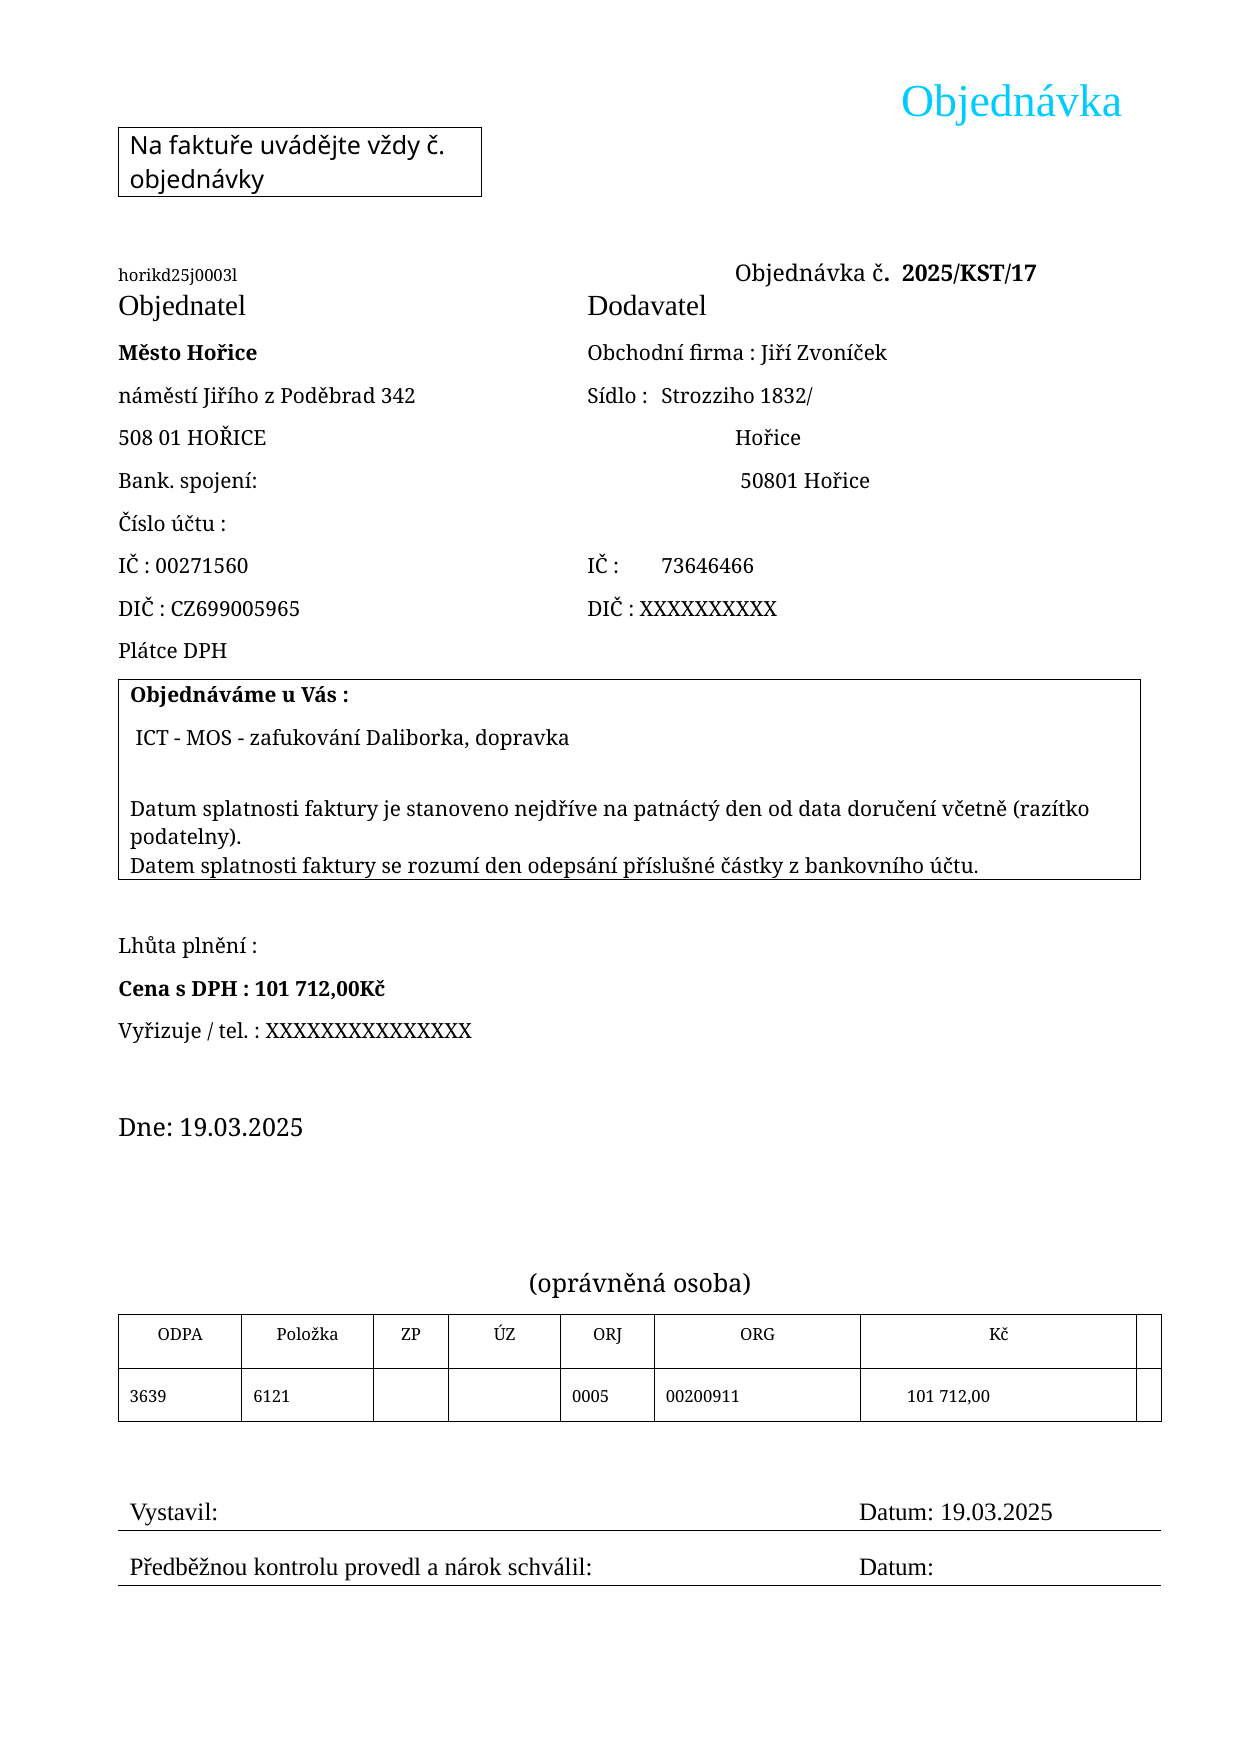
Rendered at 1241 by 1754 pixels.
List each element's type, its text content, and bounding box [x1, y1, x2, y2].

table_cell ODPA [119, 1315, 241, 1368]
table_cell 0005 [561, 1369, 654, 1421]
table_cell (oprávněná osoba) [118, 1266, 1161, 1314]
text Vyřizuje / tel. : XXXXXXXXXXXXXXX [118, 1016, 1122, 1045]
text Bank. spojení: 50801 Hořice [118, 466, 1122, 494]
table_cell ORJ [561, 1315, 654, 1368]
text IČ : 00271560 IČ : 73646466 [118, 551, 1122, 580]
table_cell Položka [242, 1315, 373, 1368]
table_header Na faktuře uvádějte vždy č. objednávky [119, 128, 481, 196]
text Město Hořice Obchodní firma : Jiří Zvoníček [118, 338, 1122, 367]
table_cell 101 712,00 [861, 1369, 1136, 1421]
text Objednatel Dodavatel [118, 288, 1122, 322]
table_cell [374, 1369, 448, 1421]
table_cell 6121 [242, 1369, 373, 1421]
table_cell ÚZ [449, 1315, 560, 1368]
text Dne: 19.03.2025 [118, 1110, 1122, 1144]
table_header [118, 1161, 1127, 1213]
text Lhůta plnění : [118, 931, 1122, 960]
table_cell ZP [374, 1315, 448, 1368]
table_cell [1137, 1369, 1161, 1421]
table_cell Předběžnou kontrolu provedl a nárok schválil: [118, 1531, 848, 1584]
table_cell Kč [861, 1315, 1136, 1368]
text Cena s DPH : 101 712,00Kč [118, 974, 1122, 1002]
table_header [1127, 1161, 1161, 1213]
text Číslo účtu : [118, 509, 1122, 537]
text náměstí Jiřího z Poděbrad 342 Sídlo : Strozziho 1832/ [118, 381, 1122, 409]
table_cell Datum: 19.03.2025 [848, 1422, 1161, 1530]
text 508 01 HOŘICE Hořice [118, 423, 1122, 452]
table_cell 00200911 [655, 1369, 860, 1421]
text DIČ : CZ699005965 DIČ : XXXXXXXXXX [118, 594, 1122, 622]
text Plátce DPH [118, 637, 1122, 665]
table_cell Datum: [848, 1531, 1161, 1584]
table_cell [1127, 1214, 1161, 1266]
table_cell ORG [655, 1315, 860, 1368]
table_cell 3639 [119, 1369, 241, 1421]
table_cell Vystavil: [118, 1422, 848, 1530]
table_cell [449, 1369, 560, 1421]
table_header Objednáváme u Vás : ICT - MOS - zafukování Daliborka, dopravka Datum splatnosti faktury je stanoveno nejdříve na patnáctý den od data doručení včetně (razítko podatelny). Datem splatnosti faktury se rozumí den odepsání příslušné částky z bankovního účtu. [119, 680, 1140, 879]
table_cell [118, 1214, 1127, 1266]
text horikd25j0003l Objednávka č. 2025/KST/17 [118, 257, 1122, 288]
table_cell [1137, 1315, 1161, 1368]
